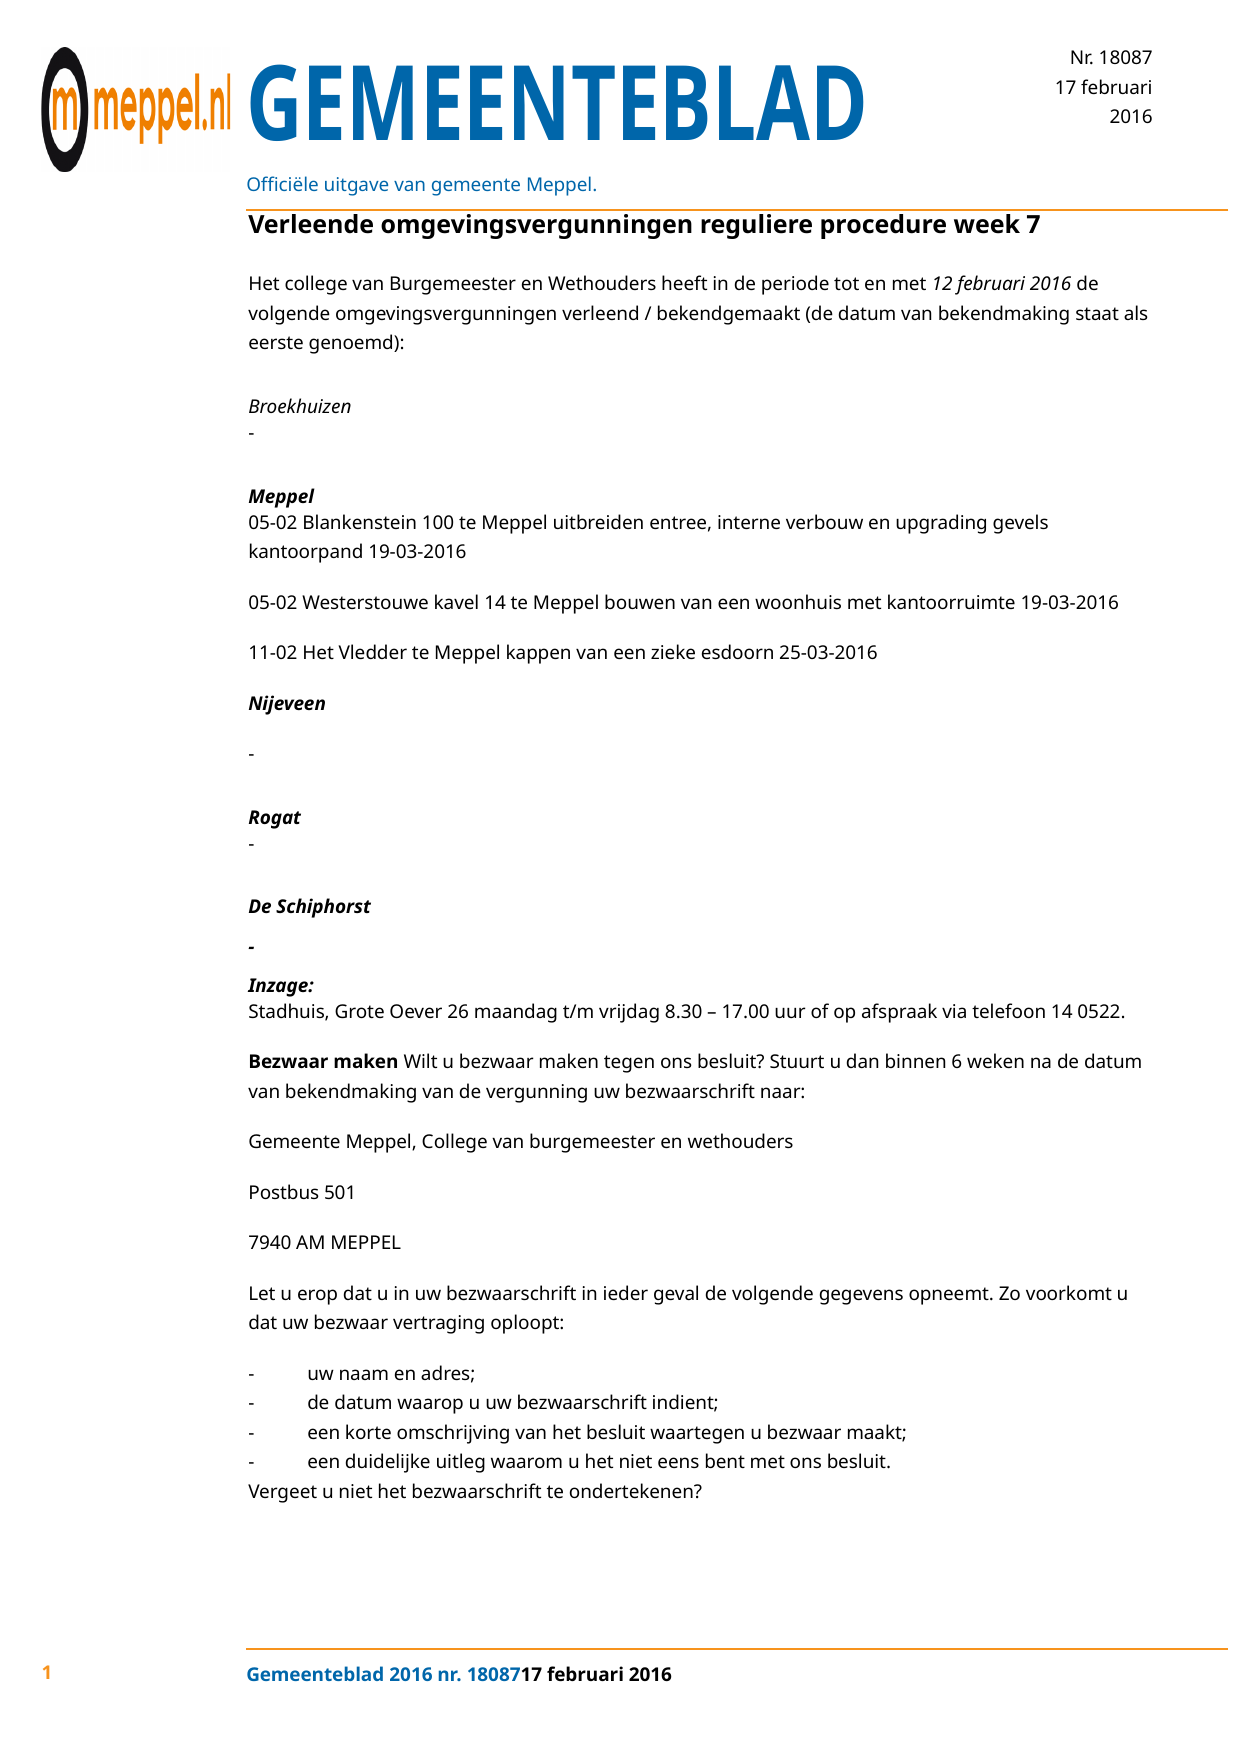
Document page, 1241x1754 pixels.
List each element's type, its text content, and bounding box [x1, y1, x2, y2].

list de datum waarop u uw bezwaarschrift indient; [248, 1389, 1152, 1415]
text Vergeet u niet het bezwaarschrift te ondertekenen? [248, 1478, 1152, 1504]
text Inzage: [248, 972, 1152, 998]
text - [248, 740, 1152, 766]
text Meppel [248, 483, 1152, 509]
text Stadhuis, Grote Oever 26 maandag t/m vrijdag 8.30 – 17.00 uur of op afspraak via telefoon 14 0522. [248, 998, 1152, 1024]
text Verleende omgevingsvergunningen reguliere procedure week 7 [248, 211, 1152, 241]
text 11-02 Het Vledder te Meppel kappen van een zieke esdoorn 25-03-2016 [248, 639, 1152, 665]
text Broekhuizen [248, 393, 1152, 419]
text Rogat [248, 804, 1152, 830]
text Bezwaar maken Wilt u bezwaar maken tegen ons besluit? Stuurt u dan binnen 6 weken na de datum van bekendmaking van de vergunning uw bezwaarschrift naar: [248, 1048, 1152, 1104]
text Gemeente Meppel, College van burgemeester en wethouders [248, 1128, 1152, 1154]
text De Schiphorst [248, 894, 1152, 919]
text - [248, 933, 1152, 959]
text Nijeveen [248, 690, 1152, 715]
text 7940 AM MEPPEL [248, 1229, 1152, 1255]
list uw naam en adres; [248, 1360, 1152, 1385]
text Let u erop dat u in uw bezwaarschrift in ieder geval de volgende gegevens opneemt. Zo voorkomt u dat uw bezwaar vertraging oploopt: [248, 1280, 1152, 1335]
list een duidelijke uitleg waarom u het niet eens bent met ons besluit. [248, 1448, 1152, 1474]
text 05-02 Westerstouwe kavel 14 te Meppel bouwen van een woonhuis met kantoorruimte 19-03-2016 [248, 589, 1152, 614]
text 05-02 Blankenstein 100 te Meppel uitbreiden entree, interne verbouw en upgrading gevels kantoorpand 19-03-2016 [248, 509, 1152, 564]
text Postbus 501 [248, 1179, 1152, 1204]
picture [41, 47, 231, 172]
text Het college van Burgemeester en Wethouders heeft in de periode tot en met 12 februari 2016 de volgende omgevingsvergunningen verleend / bekendgemaakt (de datum van bekendmaking staat als eerste genoemd): [248, 270, 1152, 355]
text - [248, 419, 1152, 445]
text - [248, 830, 1152, 856]
list een korte omschrijving van het besluit waartegen u bezwaar maakt; [248, 1419, 1152, 1444]
